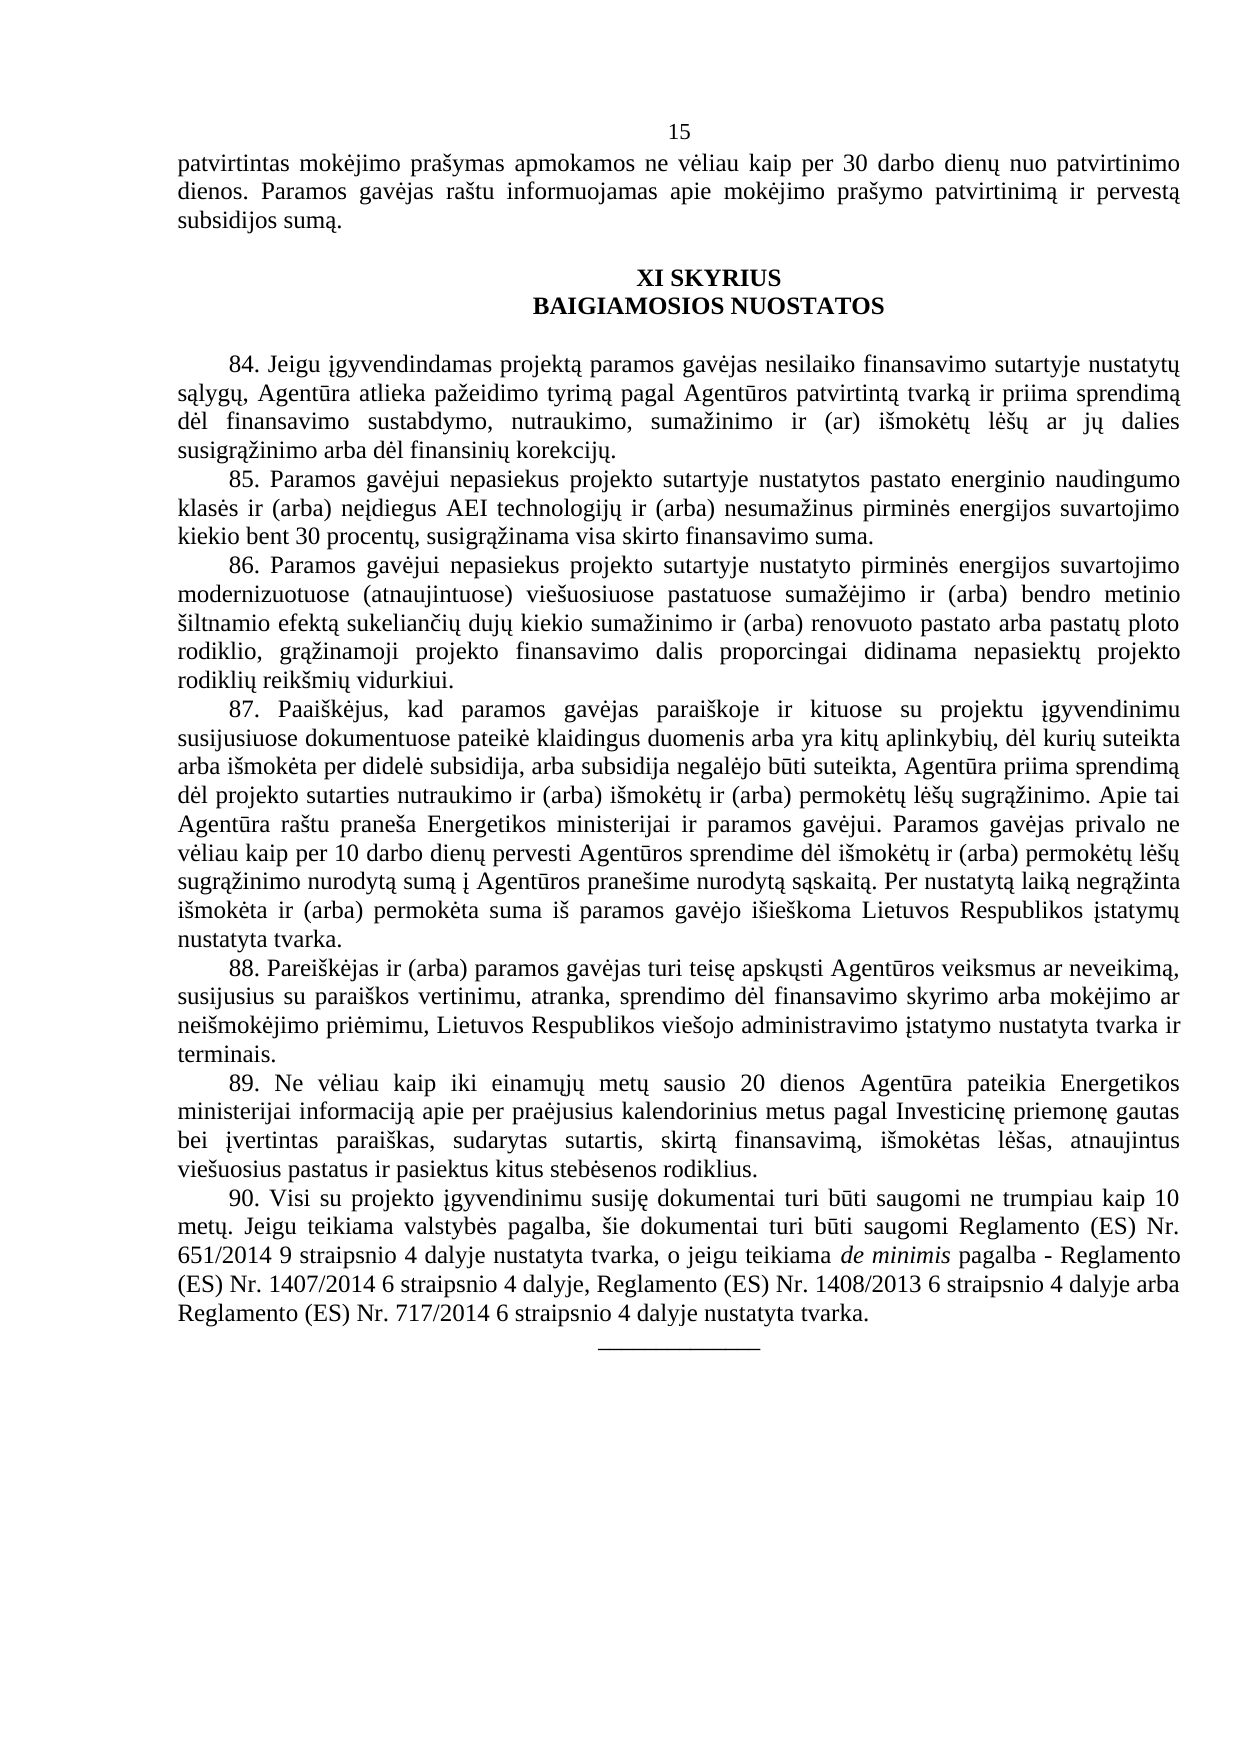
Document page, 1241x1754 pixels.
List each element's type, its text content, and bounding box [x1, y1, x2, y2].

text 90. Visi su projekto įgyvendinimu susiję dokumentai turi būti saugomi ne trumpiau kaip 10 metų. Jeigu teikiama valstybės pagalba, šie dokumentai turi būti saugomi Reglamento (ES) Nr. 651/2014 9 straipsnio 4 dalyje nustatyta tvarka, o jeigu teikiama de minimis pagalba - Reglamento (ES) Nr. 1407/2014 6 straipsnio 4 dalyje, Reglamento (ES) Nr. 1408/2013 6 straipsnio 4 dalyje arba Reglamento (ES) Nr. 717/2014 6 straipsnio 4 dalyje nustatyta tvarka. [177, 1183, 1181, 1326]
text XI SKYRIUS [177, 263, 1181, 291]
text 85. Paramos gavėjui nepasiekus projekto sutartyje nustatytos pastato energinio naudingumo klasės ir (arba) neįdiegus AEI technologijų ir (arba) nesumažinus pirminės energijos suvartojimo kiekio bent 30 procentų, susigrąžinama visa skirto finansavimo suma. [177, 464, 1181, 550]
text 89. Ne vėliau kaip iki einamųjų metų sausio 20 dienos Agentūra pateikia Energetikos ministerijai informaciją apie per praėjusius kalendorinius metus pagal Investicinę priemonę gautas bei įvertintas paraiškas, sudarytas sutartis, skirtą finansavimą, išmokėtas lėšas, atnaujintus viešuosius pastatus ir pasiektus kitus stebėsenos rodiklius. [177, 1068, 1181, 1183]
text 88. Pareiškėjas ir (arba) paramos gavėjas turi teisę apskųsti Agentūros veiksmus ar neveikimą, susijusius su paraiškos vertinimu, atranka, sprendimo dėl finansavimo skyrimo arba mokėjimo ar neišmokėjimo priėmimu, Lietuvos Respublikos viešojo administravimo įstatymo nustatyta tvarka ir terminais. [177, 953, 1181, 1068]
text ______________ [177, 1326, 1181, 1350]
text 87. Paaiškėjus, kad paramos gavėjas paraiškoje ir kituose su projektu įgyvendinimu susijusiuose dokumentuose pateikė klaidingus duomenis arba yra kitų aplinkybių, dėl kurių suteikta arba išmokėta per didelė subsidija, arba subsidija negalėjo būti suteikta, Agentūra priima sprendimą dėl projekto sutarties nutraukimo ir (arba) išmokėtų ir (arba) permokėtų lėšų sugrąžinimo. Apie tai Agentūra raštu praneša Energetikos ministerijai ir paramos gavėjui. Paramos gavėjas privalo ne vėliau kaip per 10 darbo dienų pervesti Agentūros sprendime dėl išmokėtų ir (arba) permokėtų lėšų sugrąžinimo nurodytą sumą į Agentūros pranešime nurodytą sąskaitą. Per nustatytą laiką negrąžinta išmokėta ir (arba) permokėta suma iš paramos gavėjo išieškoma Lietuvos Respublikos įstatymų nustatyta tvarka. [177, 694, 1181, 953]
text patvirtintas mokėjimo prašymas apmokamos ne vėliau kaip per 30 darbo dienų nuo patvirtinimo dienos. Paramos gavėjas raštu informuojamas apie mokėjimo prašymo patvirtinimą ir pervestą subsidijos sumą. [177, 148, 1181, 234]
text 84. Jeigu įgyvendindamas projektą paramos gavėjas nesilaiko finansavimo sutartyje nustatytų sąlygų, Agentūra atlieka pažeidimo tyrimą pagal Agentūros patvirtintą tvarką ir priima sprendimą dėl finansavimo sustabdymo, nutraukimo, sumažinimo ir (ar) išmokėtų lėšų ar jų dalies susigrąžinimo arba dėl finansinių korekcijų. [177, 349, 1181, 464]
text 86. Paramos gavėjui nepasiekus projekto sutartyje nustatyto pirminės energijos suvartojimo modernizuotuose (atnaujintuose) viešuosiuose pastatuose sumažėjimo ir (arba) bendro metinio šiltnamio efektą sukeliančių dujų kiekio sumažinimo ir (arba) renovuoto pastato arba pastatų ploto rodiklio, grąžinamoji projekto finansavimo dalis proporcingai didinama nepasiektų projekto rodiklių reikšmių vidurkiui. [177, 550, 1181, 694]
text BAIGIAMOSIOS NUOSTATOS [177, 291, 1181, 320]
